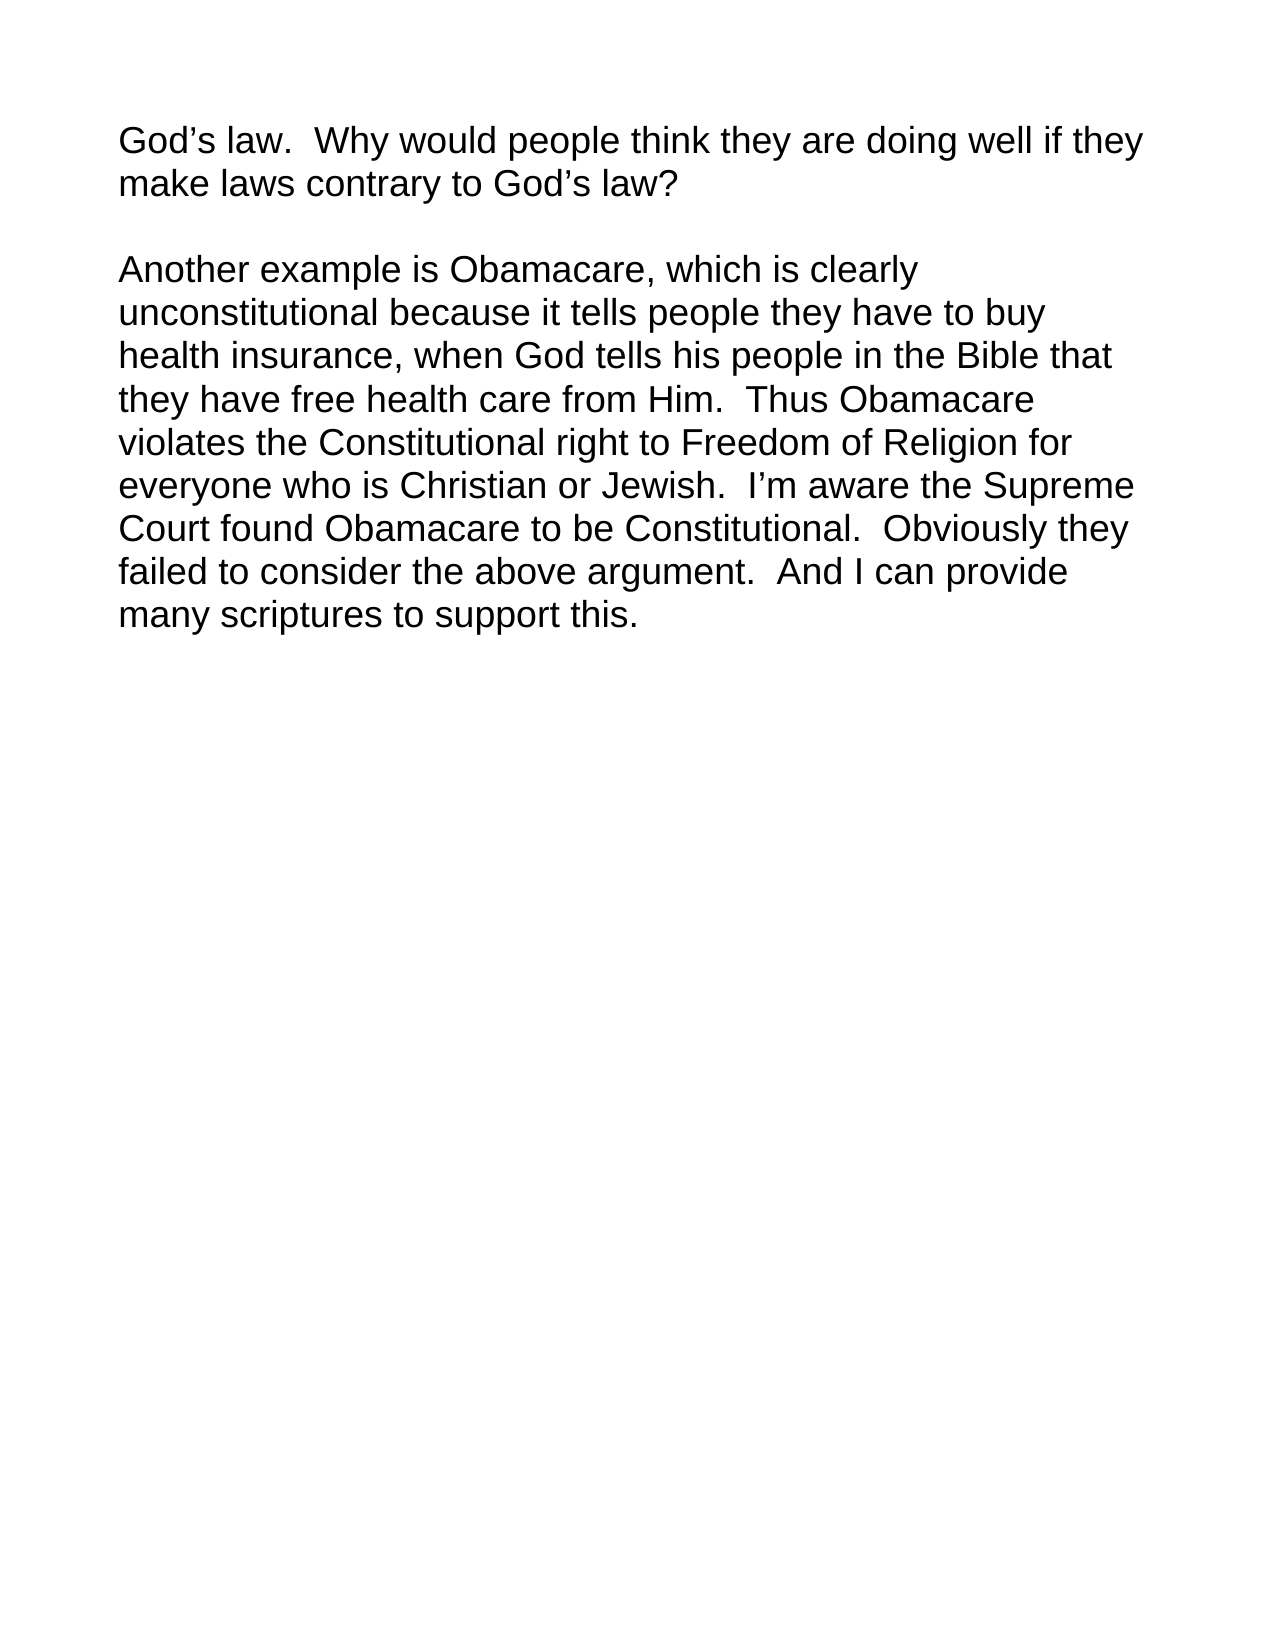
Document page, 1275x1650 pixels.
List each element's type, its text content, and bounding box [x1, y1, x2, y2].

text God’s law. Why would people think they are doing well if they make laws contrary to God’s law? [118, 118, 1157, 204]
text Another example is Obamacare, which is clearly unconstitutional because it tells people they have to buy health insurance, when God tells his people in the Bible that they have free health care from Him. Thus Obamacare violates the Constitutional right to Freedom of Religion for everyone who is Christian or Jewish. I’m aware the Supreme Court found Obamacare to be Constitutional. Obviously they failed to consider the above argument. And I can provide many scriptures to support this. [118, 247, 1157, 636]
